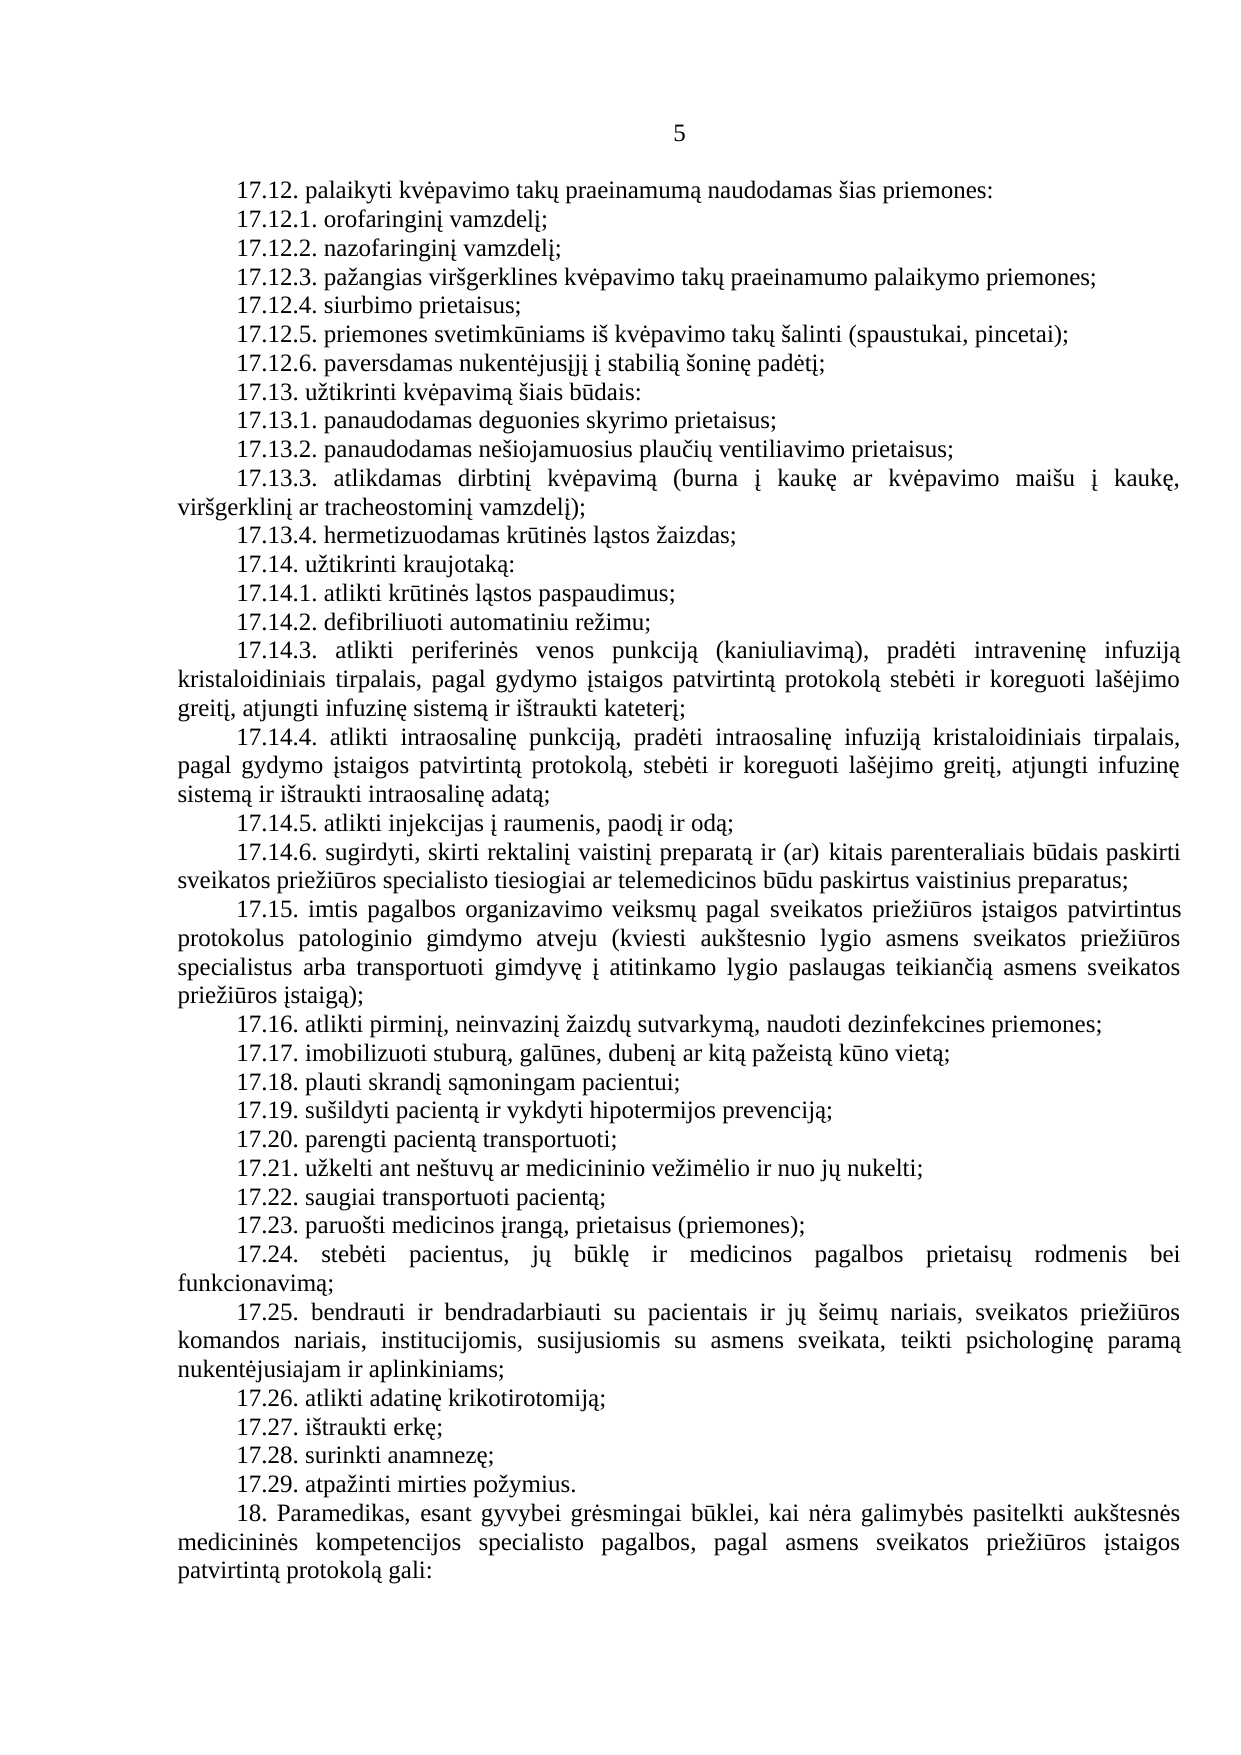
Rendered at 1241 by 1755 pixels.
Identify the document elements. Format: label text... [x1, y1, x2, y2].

text 17.14.4. atlikti intraosalinę punkciją, pradėti intraosalinę infuziją kristaloidiniais tirpalais, pagal gydymo įstaigos patvirtintą protokolą, stebėti ir koreguoti lašėjimo greitį, atjungti infuzinę sistemą ir ištraukti intraosalinę adatą; [177, 722, 1181, 808]
text 17.12.3. pažangias viršgerklines kvėpavimo takų praeinamumo palaikymo priemones; [177, 262, 1181, 291]
text 17.14.3. atlikti periferinės venos punkciją (kaniuliavimą), pradėti intraveninę infuziją kristaloidiniais tirpalais, pagal gydymo įstaigos patvirtintą protokolą stebėti ir koreguoti lašėjimo greitį, atjungti infuzinę sistemą ir ištraukti kateterį; [177, 636, 1181, 722]
text 17.28. surinkti anamnezę; [177, 1441, 1181, 1469]
text 17.15. imtis pagalbos organizavimo veiksmų pagal sveikatos priežiūros įstaigos patvirtintus protokolus patologinio gimdymo atveju (kviesti aukštesnio lygio asmens sveikatos priežiūros specialistus arba transportuoti gimdyvę į atitinkamo lygio paslaugas teikiančią asmens sveikatos priežiūros įstaigą); [177, 894, 1181, 1009]
text 17.13.1. panaudodamas deguonies skyrimo prietaisus; [177, 406, 1181, 434]
text 17.18. plauti skrandį sąmoningam pacientui; [177, 1067, 1181, 1096]
text 17.14.1. atlikti krūtinės ląstos paspaudimus; [177, 578, 1181, 607]
text 17.12. palaikyti kvėpavimo takų praeinamumą naudodamas šias priemones: [177, 176, 1181, 204]
text 17.13.4. hermetizuodamas krūtinės ląstos žaizdas; [177, 521, 1181, 549]
text 17.19. sušildyti pacientą ir vykdyti hipotermijos prevenciją; [177, 1096, 1181, 1124]
text 17.13.2. panaudodamas nešiojamuosius plaučių ventiliavimo prietaisus; [177, 434, 1181, 463]
text 17.20. parengti pacientą transportuoti; [177, 1124, 1181, 1153]
text 17.23. paruošti medicinos įrangą, prietaisus (priemones); [177, 1211, 1181, 1239]
text 17.29. atpažinti mirties požymius. [177, 1469, 1181, 1498]
text 17.27. ištraukti erkę; [177, 1412, 1181, 1441]
text 17.14.2. defibriliuoti automatiniu režimu; [177, 607, 1181, 636]
text 17.12.2. nazofaringinį vamzdelį; [177, 233, 1181, 262]
text 17.22. saugiai transportuoti pacientą; [177, 1182, 1181, 1211]
text 18. Paramedikas, esant gyvybei grėsmingai būklei, kai nėra galimybės pasitelkti aukštesnės medicininės kompetencijos specialisto pagalbos, pagal asmens sveikatos priežiūros įstaigos patvirtintą protokolą gali: [177, 1498, 1181, 1584]
text 17.14.6. sugirdyti, skirti rektalinį vaistinį preparatą ir (ar) kitais parenteraliais būdais paskirti sveikatos priežiūros specialisto tiesiogiai ar telemedicinos būdu paskirtus vaistinius preparatus; [177, 837, 1181, 894]
text 17.24. stebėti pacientus, jų būklę ir medicinos pagalbos prietaisų rodmenis bei funkcionavimą; [177, 1239, 1181, 1297]
text 17.17. imobilizuoti stuburą, galūnes, dubenį ar kitą pažeistą kūno vietą; [177, 1038, 1181, 1067]
text 17.25. bendrauti ir bendradarbiauti su pacientais ir jų šeimų nariais, sveikatos priežiūros komandos nariais, institucijomis, susijusiomis su asmens sveikata, teikti psichologinę paramą nukentėjusiajam ir aplinkiniams; [177, 1297, 1181, 1383]
text 17.12.1. orofaringinį vamzdelį; [177, 204, 1181, 233]
text 17.14.5. atlikti injekcijas į raumenis, paodį ir odą; [177, 808, 1181, 837]
text 17.13.3. atlikdamas dirbtinį kvėpavimą (burna į kaukę ar kvėpavimo maišu į kaukę, viršgerklinį ar tracheostominį vamzdelį); [177, 463, 1181, 521]
text 17.12.6. paversdamas nukentėjusįjį į stabilią šoninę padėtį; [177, 348, 1181, 377]
text 17.13. užtikrinti kvėpavimą šiais būdais: [177, 377, 1181, 406]
text 17.16. atlikti pirminį, neinvazinį žaizdų sutvarkymą, naudoti dezinfekcines priemones; [177, 1009, 1181, 1038]
text 17.14. užtikrinti kraujotaką: [177, 549, 1181, 578]
text 17.12.4. siurbimo prietaisus; [177, 291, 1181, 319]
text 17.12.5. priemones svetimkūniams iš kvėpavimo takų šalinti (spaustukai, pincetai); [177, 319, 1181, 348]
text 17.21. užkelti ant neštuvų ar medicininio vežimėlio ir nuo jų nukelti; [177, 1153, 1181, 1182]
text 17.26. atlikti adatinę krikotirotomiją; [177, 1383, 1181, 1412]
